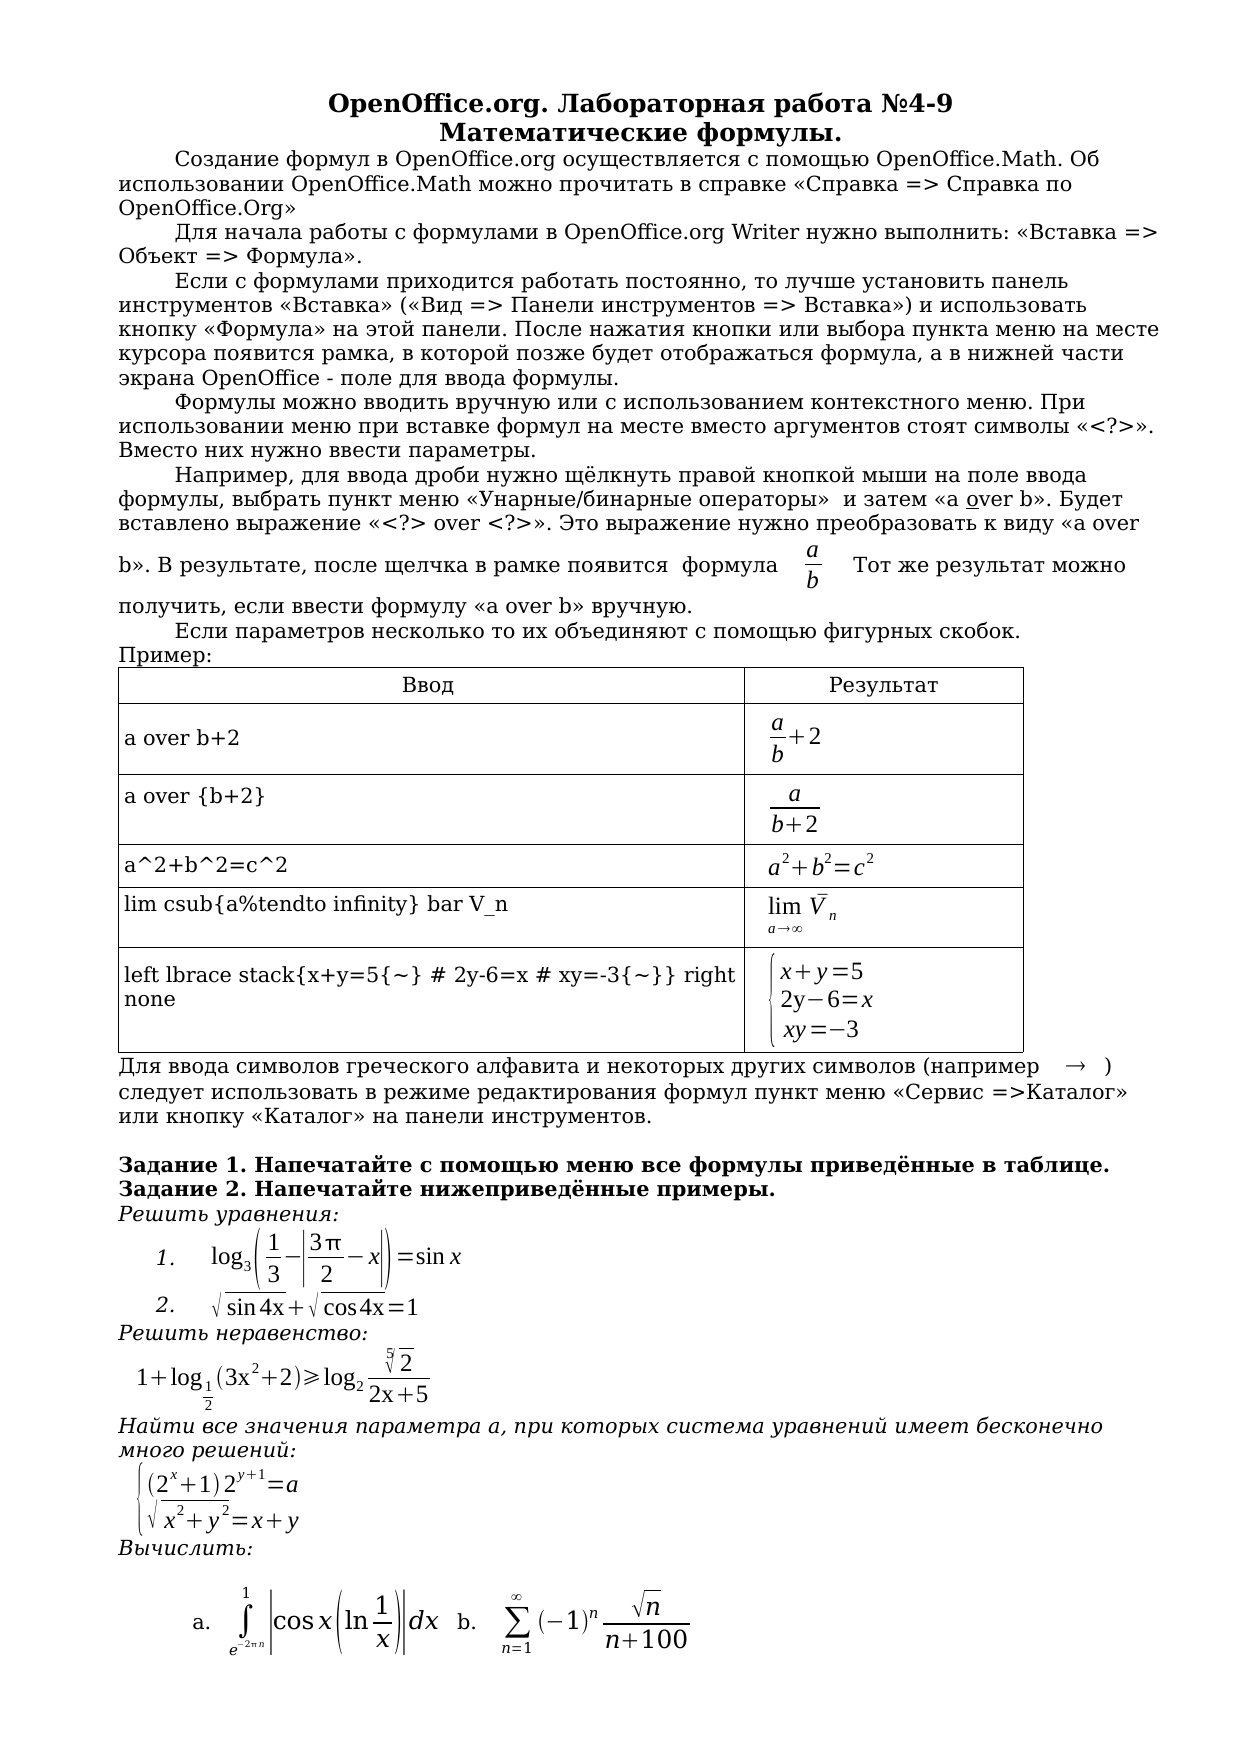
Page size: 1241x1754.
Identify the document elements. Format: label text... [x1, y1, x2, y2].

text Если с формулами приходится работать постоянно, то лучше установить панель инструментов «Вставка» («Вид => Панели инструментов => Вставка») и использовать кнопку «Формула» на этой панели. После нажатия кнопки или выбора пункта меню на месте курсора появится рамка, в которой позже будет отображаться формула, а в нижней части экрана OpenOffice - поле для ввода формулы. [118, 269, 1163, 390]
text Решить неравенство: [118, 1321, 1163, 1345]
text Задание 2. Напечатайте нижеприведённые примеры. [118, 1177, 1163, 1202]
table_cell [745, 704, 1023, 773]
text Создание формул в OpenOffice.org осуществляется с помощью OpenOffice.Math. Об использовании OpenOffice.Math можно прочитать в справке «Справка => Справка по OpenOffice.Org» [118, 147, 1163, 220]
text Если параметров несколько то их объединяют с помощью фигурных скобок. [118, 619, 1163, 643]
text Математические формулы. [118, 118, 1163, 147]
text a.b. [192, 1585, 1163, 1659]
table_cell [745, 948, 1023, 1052]
table_cell [745, 845, 1023, 887]
table_cell left lbrace stack{x+y=5{~} # 2y-6=x # xy=-3{~}} right none [119, 948, 744, 1052]
text Пример: [118, 643, 1163, 667]
table_cell a over b+2 [119, 704, 744, 773]
text OpenOffice.org. Лабораторная работа №4-9 [118, 88, 1163, 118]
text Для начала работы с формулами в OpenOffice.org Writer нужно выполнить: «Вставка => Объект => Формула». [118, 220, 1163, 269]
text Например, для ввода дроби нужно щёлкнуть правой кнопкой мыши на поле ввода формулы, выбрать пункт меню «Унарные/бинарные операторы» и затем «a over b». Будет вставлено выражение «<?> over <?>». Это выражение нужно преобразовать к виду «a over b». В результате, после щелчка в рамке появится формула Тот же результат можно получить, если ввести формулу «a over b» вручную. [118, 463, 1163, 619]
text Задание 1. Напечатайте с помощью меню все формулы приведённые в таблице. [118, 1153, 1163, 1177]
table_cell lim csub{a%tendto infinity} bar V_n [119, 888, 744, 947]
table_cell [745, 888, 1023, 947]
text Найти все значения параметра a, при которых система уравнений имеет бесконечно много решений: [118, 1414, 1163, 1462]
text Вычислить: [118, 1536, 1163, 1560]
text Формулы можно вводить вручную или с использованием контекстного меню. При использовании меню при вставке формул на месте вместо аргументов стоят символы «<?>». Вместо них нужно ввести параметры. [118, 390, 1163, 463]
text Для ввода символов греческого алфавита и некоторых других символов (например ) следует использовать в режиме редактирования формул пункт меню «Сервис =>Каталог» или кнопку «Каталог» на панели инструментов. [118, 1052, 1163, 1128]
table_cell [745, 775, 1023, 844]
text Решить уравнения: [118, 1202, 1163, 1226]
table_header Результат [745, 668, 1023, 703]
table_cell a over {b+2} [119, 775, 744, 844]
table_cell a^2+b^2=c^2 [119, 845, 744, 887]
table_header Ввод [119, 668, 744, 703]
